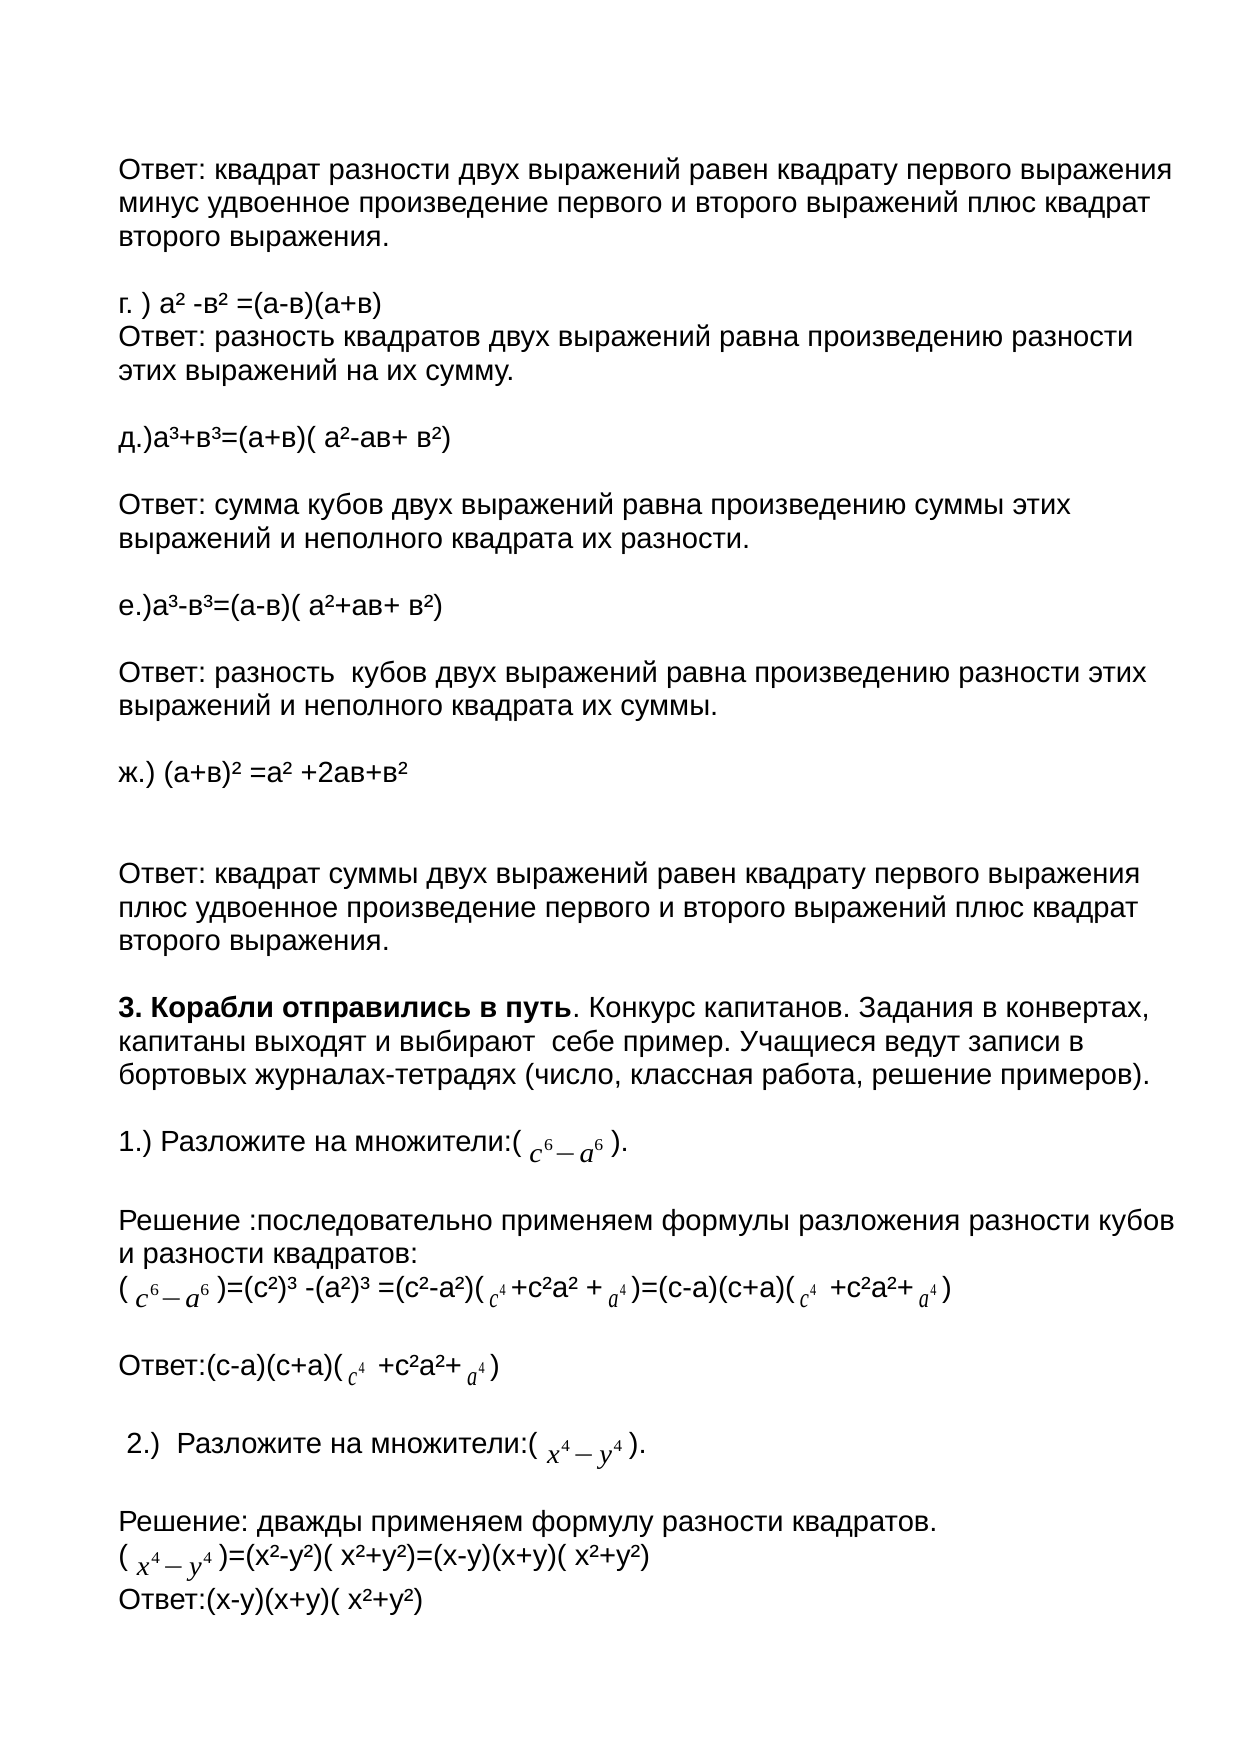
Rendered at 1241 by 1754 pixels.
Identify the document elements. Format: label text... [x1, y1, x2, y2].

text Ответ: разность кубов двух выражений равна произведению разности этих выражений и неполного квадрата их суммы. [118, 655, 1176, 722]
text Решение :последовательно применяем формулы разложения разности кубов и разности квадратов: [118, 1202, 1176, 1269]
text г. ) а² -в² =(а-в)(а+в) [118, 286, 1176, 319]
text Ответ: квадрат суммы двух выражений равен квадрату первого выражения плюс удвоенное произведение первого и второго выражений плюс квадрат второго выражения. [118, 856, 1176, 957]
text ()=(с²)³ -(а²)³ =(с²-а²)(+с²а² +)=(с-а)(с+а)( +с²а²+) [118, 1269, 1176, 1314]
text Решение: дважды применяем формулу разности квадратов. [118, 1504, 1176, 1537]
text Ответ: сумма кубов двух выражений равна произведению суммы этих выражений и неполного квадрата их разности. [118, 487, 1176, 554]
text 1.) Разложите на множители:(). [118, 1124, 1176, 1169]
text 2.) Разложите на множители:(). [118, 1426, 1176, 1470]
text ж.) (а+в)² =а² +2ав+в² [118, 755, 1176, 789]
text ()=(x²-y²)( x²+y²)=(x-y)(x+y)( x²+y²) [118, 1537, 1176, 1582]
text Ответ:(с-а)(с+а)( +с²а²+) [118, 1348, 1176, 1392]
text 3. Корабли отправились в путь. Конкурс капитанов. Задания в конвертах, капитаны выходят и выбирают себе пример. Учащиеся ведут записи в бортовых журналах-тетрадях (число, классная работа, решение примеров). [118, 990, 1176, 1091]
text Ответ: квадрат разности двух выражений равен квадрату первого выражения минус удвоенное произведение первого и второго выражений плюс квадрат второго выражения. [118, 152, 1176, 252]
text д.)а³+в³=(а+в)( а²-ав+ в²) [118, 420, 1176, 453]
text е.)а³-в³=(а-в)( а²+ав+ в²) [118, 588, 1176, 621]
text Ответ:(x-y)(x+y)( x²+y²) [118, 1582, 1176, 1616]
text Ответ: разность квадратов двух выражений равна произведению разности этих выражений на их сумму. [118, 319, 1176, 386]
